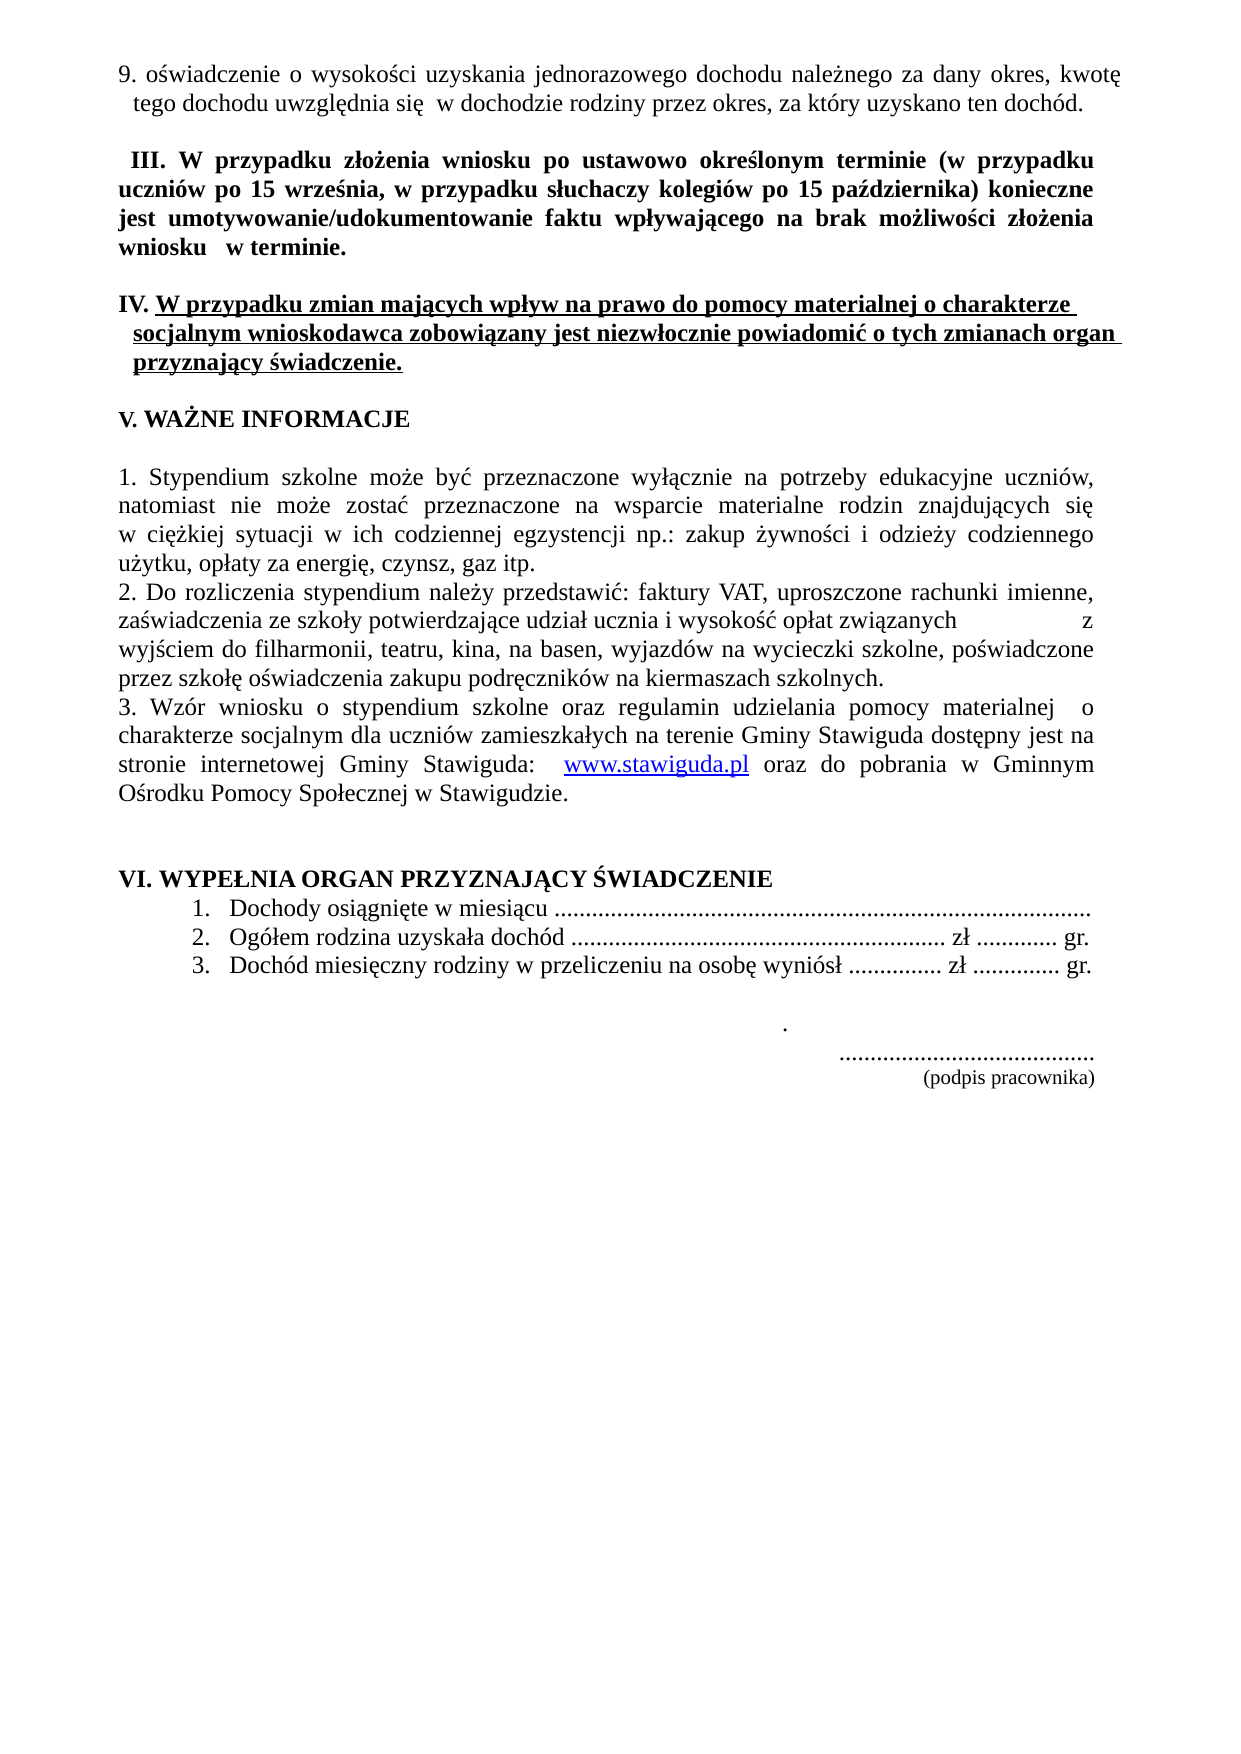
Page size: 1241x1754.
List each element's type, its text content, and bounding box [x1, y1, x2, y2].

list Dochód miesięczny rodziny w przeliczeniu na osobę wyniósł ............... zł .............. gr. [192, 950, 1095, 979]
list Dochody osiągnięte w miesiącu ...................................................................................... [192, 893, 1095, 922]
text V. WAŻNE INFORMACJE [118, 404, 1095, 433]
text VI. WYPEŁNIA ORGAN PRZYZNAJĄCY ŚWIADCZENIE [118, 864, 1095, 893]
text . [782, 1008, 1095, 1037]
text ......................................... [782, 1037, 1095, 1065]
text 9. oświadczenie o wysokości uzyskania jednorazowego dochodu należnego za dany okres, kwotę tego dochodu uwzględnia się w dochodzie rodziny przez okres, za który uzyskano ten dochód. [118, 59, 1122, 117]
text (podpis pracownika) [118, 1065, 1095, 1089]
text III. W przypadku złożenia wniosku po ustawowo określonym terminie (w przypadku uczniów po 15 września, w przypadku słuchaczy kolegiów po 15 października) konieczne jest umotywowanie/udokumentowanie faktu wpływającego na brak możliwości złożenia wniosku w terminie. [118, 145, 1095, 260]
list Ogółem rodzina uzyskała dochód ............................................................ zł ............. gr. [192, 922, 1095, 950]
text IV. W przypadku zmian mających wpływ na prawo do pomocy materialnej o charakterze socjalnym wnioskodawca zobowiązany jest niezwłocznie powiadomić o tych zmianach organ przyznający świadczenie. [118, 289, 1122, 375]
text 3. Wzór wniosku o stypendium szkolne oraz regulamin udzielania pomocy materialnej o charakterze socjalnym dla uczniów zamieszkałych na terenie Gminy Stawiguda dostępny jest na stronie internetowej Gminy Stawiguda: www.stawiguda.pl oraz do pobrania w Gminnym Ośrodku Pomocy Społecznej w Stawigudzie. [118, 692, 1095, 807]
list 1. Stypendium szkolne może być przeznaczone wyłącznie na potrzeby edukacyjne uczniów, natomiast nie może zostać przeznaczone na wsparcie materialne rodzin znajdujących się w ciężkiej sytuacji w ich codziennej egzystencji np.: zakup żywności i odzieży codziennego użytku, opłaty za energię, czynsz, gaz itp. [118, 462, 1095, 577]
list 2. Do rozliczenia stypendium należy przedstawić: faktury VAT, uproszczone rachunki imienne, zaświadczenia ze szkoły potwierdzające udział ucznia i wysokość opłat związanych z wyjściem do filharmonii, teatru, kina, na basen, wyjazdów na wycieczki szkolne, poświadczone przez szkołę oświadczenia zakupu podręczników na kiermaszach szkolnych. [118, 577, 1095, 692]
